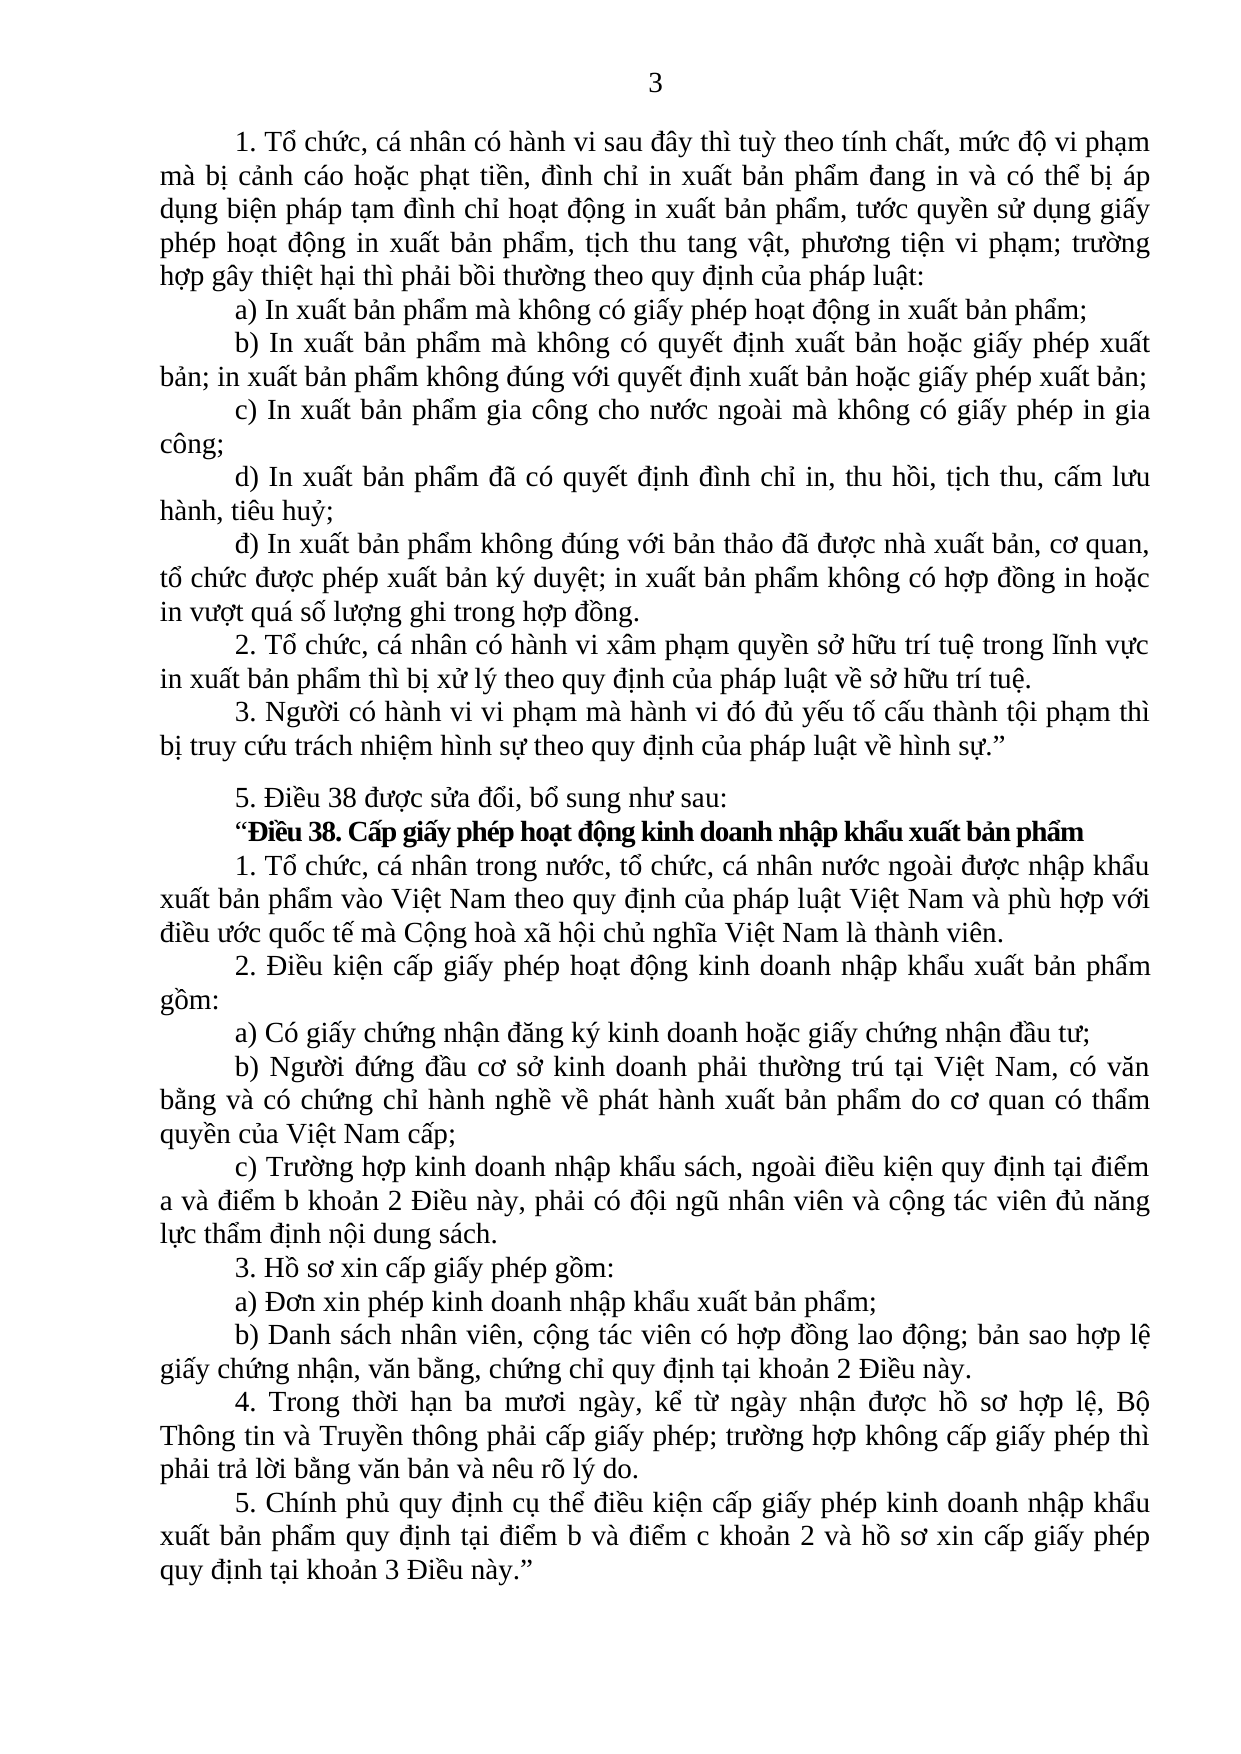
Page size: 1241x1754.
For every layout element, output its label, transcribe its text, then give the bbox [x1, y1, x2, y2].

text 5. Chính phủ quy định cụ thể điều kiện cấp giấy phép kinh doanh nhập khẩu xuất bản phẩm quy định tại điểm b và điểm c khoản 2 và hồ sơ xin cấp giấy phép quy định tại khoản 3 Điều này.” [159, 1485, 1151, 1586]
text b) Người đứng đầu cơ sở kinh doanh phải thường trú tại Việt Nam, có văn bằng và có chứng chỉ hành nghề về phát hành xuất bản phẩm do cơ quan có thẩm quyền của Việt Nam cấp; [159, 1049, 1151, 1149]
text a) Có giấy chứng nhận đăng ký kinh doanh hoặc giấy chứng nhận đầu tư; [159, 1015, 1151, 1049]
text 1. Tổ chức, cá nhân trong nước, tổ chức, cá nhân nước ngoài được nhập khẩu xuất bản phẩm vào Việt Nam theo quy định của pháp luật Việt Nam và phù hợp với điều ước quốc tế mà Cộng hoà xã hội chủ nghĩa Việt Nam là thành viên. [159, 848, 1151, 948]
text b) Danh sách nhân viên, cộng tác viên có hợp đồng lao động; bản sao hợp lệ giấy chứng nhận, văn bằng, chứng chỉ quy định tại khoản 2 Điều này. [159, 1317, 1151, 1384]
text b) In xuất bản phẩm mà không có quyết định xuất bản hoặc giấy phép xuất bản; in xuất bản phẩm không đúng với quyết định xuất bản hoặc giấy phép xuất bản; [159, 325, 1151, 392]
text 2. Điều kiện cấp giấy phép hoạt động kinh doanh nhập khẩu xuất bản phẩm gồm: [159, 948, 1151, 1015]
text c) Trường hợp kinh doanh nhập khẩu sách, ngoài điều kiện quy định tại điểm a và điểm b khoản 2 Điều này, phải có đội ngũ nhân viên và cộng tác viên đủ năng lực thẩm định nội dung sách. [159, 1149, 1151, 1250]
text 3. Người có hành vi vi phạm mà hành vi đó đủ yếu tố cấu thành tội phạm thì bị truy cứu trách nhiệm hình sự theo quy định của pháp luật về hình sự.” [159, 694, 1151, 761]
text đ) In xuất bản phẩm không đúng với bản thảo đã được nhà xuất bản, cơ quan, tổ chức được phép xuất bản ký duyệt; in xuất bản phẩm không có hợp đồng in hoặc in vượt quá số lượng ghi trong hợp đồng. [159, 527, 1151, 627]
text 2. Tổ chức, cá nhân có hành vi xâm phạm quyền sở hữu trí tuệ trong lĩnh vực in xuất bản phẩm thì bị xử lý theo quy định của pháp luật về sở hữu trí tuệ. [159, 627, 1151, 694]
text 5. Điều 38 được sửa đổi, bổ sung như sau: [159, 781, 1151, 814]
text c) In xuất bản phẩm gia công cho nước ngoài mà không có giấy phép in gia công; [159, 392, 1151, 459]
text a) Đơn xin phép kinh doanh nhập khẩu xuất bản phẩm; [159, 1284, 1151, 1317]
text d) In xuất bản phẩm đã có quyết định đình chỉ in, thu hồi, tịch thu, cấm lưu hành, tiêu huỷ; [159, 459, 1151, 527]
text 3. Hồ sơ xin cấp giấy phép gồm: [159, 1250, 1151, 1284]
text 1. Tổ chức, cá nhân có hành vi sau đây thì tuỳ theo tính chất, mức độ vi phạm mà bị cảnh cáo hoặc phạt tiền, đình chỉ in xuất bản phẩm đang in và có thể bị áp dụng biện pháp tạm đình chỉ hoạt động in xuất bản phẩm, tước quyền sử dụng giấy phép hoạt động in xuất bản phẩm, tịch thu tang vật, phương tiện vi phạm; trường hợp gây thiệt hại thì phải bồi thường theo quy định của pháp luật: [159, 124, 1151, 292]
text “Điều 38. Cấp giấy phép hoạt động kinh doanh nhập khẩu xuất bản phẩm [159, 814, 1151, 848]
text a) In xuất bản phẩm mà không có giấy phép hoạt động in xuất bản phẩm; [159, 292, 1151, 325]
text 4. Trong thời hạn ba mươi ngày, kể từ ngày nhận được hồ sơ hợp lệ, Bộ Thông tin và Truyền thông phải cấp giấy phép; trường hợp không cấp giấy phép thì phải trả lời bằng văn bản và nêu rõ lý do. [159, 1384, 1151, 1485]
